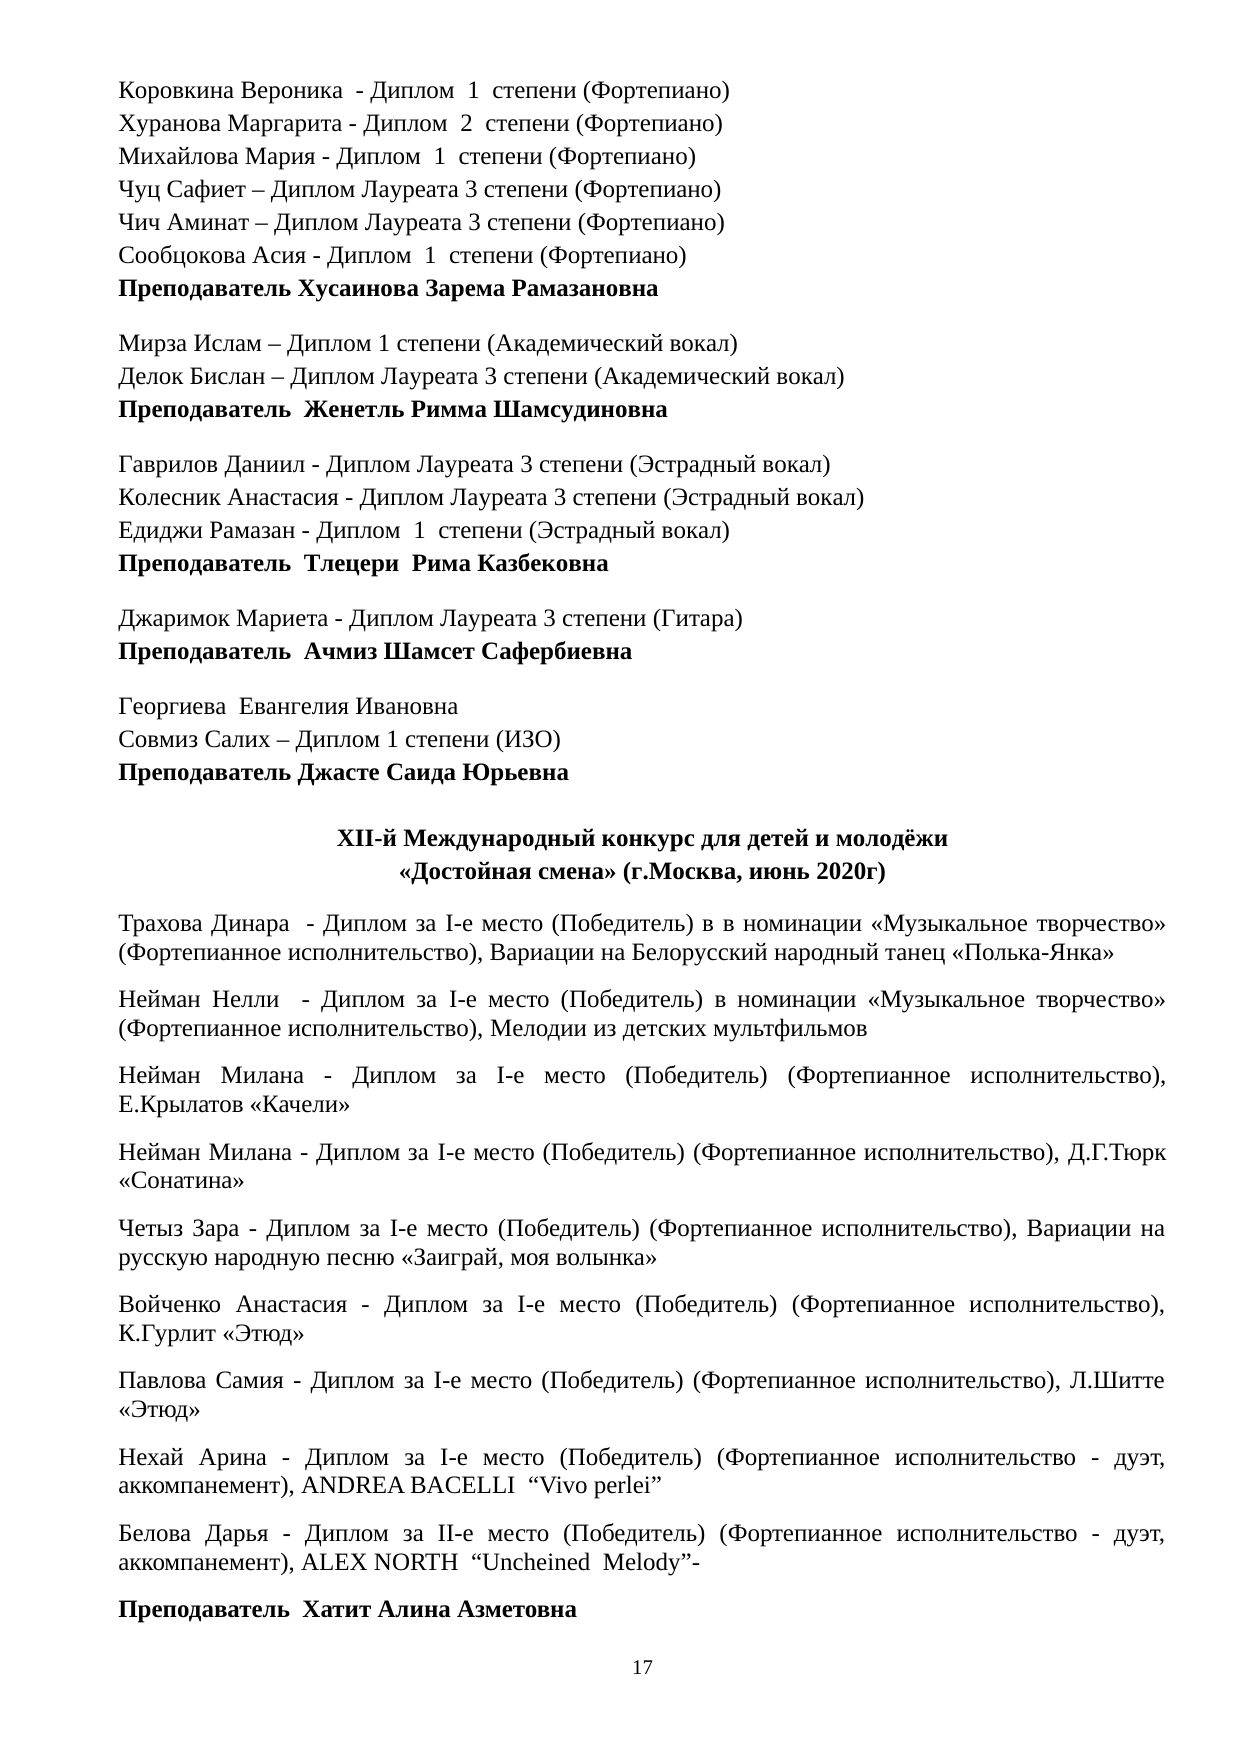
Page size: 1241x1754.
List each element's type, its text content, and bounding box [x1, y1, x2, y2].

text Белова Дарья - Диплом за II-е место (Победитель) (Фортепианное исполнительство - дуэт, аккомпанемент), ALEX NORTH “Uncheined Melody”- [118, 1518, 1167, 1576]
text Делок Бислан – Диплом Лауреата 3 степени (Академический вокал) [118, 361, 1167, 390]
text Войченко Анастасия - Диплом за I-е место (Победитель) (Фортепианное исполнительство), К.Гурлит «Этюд» [118, 1289, 1167, 1347]
text Преподаватель Ачмиз Шамсет Сафербиевна [118, 636, 1167, 665]
text Хуранова Маргарита - Диплом 2 степени (Фортепиано) [118, 108, 1167, 137]
text Преподаватель Хусаинова Зарема Рамазановна [118, 273, 1167, 302]
text Преподаватель Джасте Саида Юрьевна [118, 757, 1167, 786]
text Чич Аминат – Диплом Лауреата 3 степени (Фортепиано) [118, 207, 1167, 236]
text Преподаватель Тлецери Рима Казбековна [118, 548, 1167, 577]
text Преподаватель Женетль Римма Шамсудиновна [118, 394, 1167, 423]
text Георгиева Евангелия Ивановна [118, 691, 1167, 720]
text Коровкина Вероника - Диплом 1 степени (Фортепиано) [118, 75, 1167, 104]
text Чуц Сафиет – Диплом Лауреата 3 степени (Фортепиано) [118, 174, 1167, 203]
text Гаврилов Даниил - Диплом Лауреата 3 степени (Эстрадный вокал) [118, 449, 1167, 478]
text «Достойная смена» (г.Москва, июнь 2020г) [118, 856, 1167, 885]
text Трахова Динара - Диплом за I-е место (Победитель) в в номинации «Музыкальное творчество» (Фортепианное исполнительство), Вариации на Белорусский народный танец «Полька-Янка» [118, 908, 1167, 966]
text Мирза Ислам – Диплом 1 степени (Академический вокал) [118, 328, 1167, 357]
text Нейман Милана - Диплом за I-е место (Победитель) (Фортепианное исполнительство), Д.Г.Тюрк «Сонатина» [118, 1137, 1167, 1194]
text Едиджи Рамазан - Диплом 1 степени (Эстрадный вокал) [118, 515, 1167, 544]
text Нейман Милана - Диплом за I-е место (Победитель) (Фортепианное исполнительство), Е.Крылатов «Качели» [118, 1061, 1167, 1118]
text Преподаватель Хатит Алина Азметовна [118, 1594, 1167, 1623]
text Сообцокова Асия - Диплом 1 степени (Фортепиано) [118, 240, 1167, 269]
text Четыз Зара - Диплом за I-е место (Победитель) (Фортепианное исполнительство), Вариации на русскую народную песню «Заиграй, моя волынка» [118, 1213, 1167, 1271]
text Колесник Анастасия - Диплом Лауреата 3 степени (Эстрадный вокал) [118, 482, 1167, 511]
text Нейман Нелли - Диплом за I-е место (Победитель) в номинации «Музыкальное творчество» (Фортепианное исполнительство), Мелодии из детских мультфильмов [118, 984, 1167, 1042]
text Нехай Арина - Диплом за I-е место (Победитель) (Фортепианное исполнительство - дуэт, аккомпанемент), ANDREA BACELLI “Vivo perlei” [118, 1442, 1167, 1499]
text Михайлова Мария - Диплом 1 степени (Фортепиано) [118, 141, 1167, 170]
text Джаримок Мариета - Диплом Лауреата 3 степени (Гитара) [118, 603, 1167, 632]
text Совмиз Салих – Диплом 1 степени (ИЗО) [118, 724, 1167, 753]
text Павлова Самия - Диплом за I-е место (Победитель) (Фортепианное исполнительство), Л.Шитте «Этюд» [118, 1366, 1167, 1423]
text XII-й Международный конкурс для детей и молодёжи [118, 823, 1167, 852]
